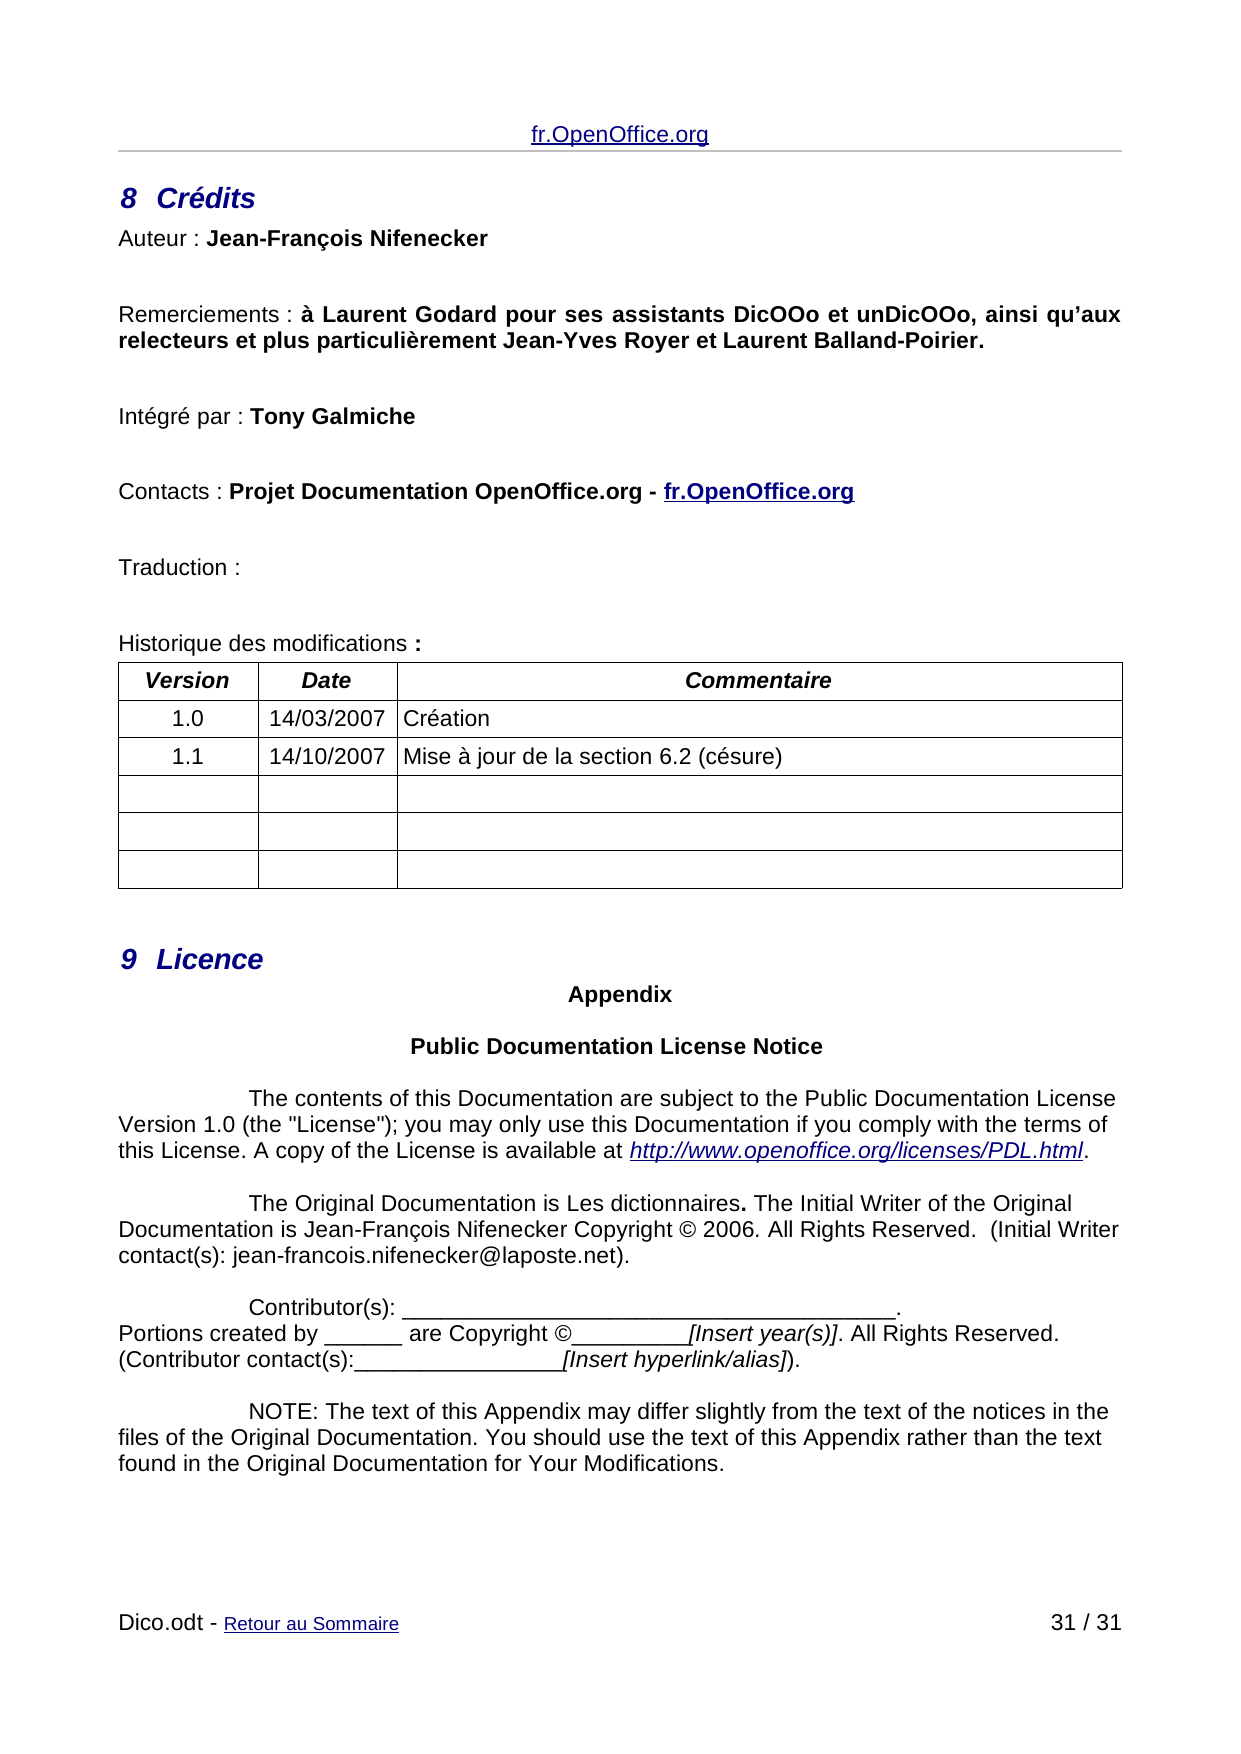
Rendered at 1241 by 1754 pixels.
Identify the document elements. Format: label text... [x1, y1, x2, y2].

table_cell Création [398, 701, 1122, 737]
subtitle Crédits [120, 182, 1122, 214]
text NOTE: The text of this Appendix may differ slightly from the text of the notices in the files of the Original Documentation. You should use the text of this Appendix rather than the text found in the Original Documentation for Your Modifications. [118, 1398, 1122, 1476]
table_cell [398, 851, 1122, 888]
table_cell [119, 813, 258, 850]
text Auteur : Jean-François Nifenecker [118, 226, 1122, 252]
table_cell [259, 813, 397, 850]
text Contributor(s): ______________________________________. [118, 1294, 1122, 1320]
text Traduction : [118, 554, 1122, 580]
table_header Commentaire [398, 663, 1122, 700]
table_cell 14/10/2007 [259, 738, 397, 775]
table_cell [398, 813, 1122, 850]
text Remerciements : à Laurent Godard pour ses assistants DicOOo et unDicOOo, ainsi qu’aux relecteurs et plus particulièrement Jean-Yves Royer et Laurent Balland-Poirier. [118, 301, 1122, 353]
table_cell Mise à jour de la section 6.2 (césure) [398, 738, 1122, 775]
table_cell [259, 776, 397, 812]
table_cell 1.1 [119, 738, 258, 775]
text The contents of this Documentation are subject to the Public Documentation License Version 1.0 (the "License"); you may only use this Documentation if you comply with the terms of this License. A copy of the License is available at http://www.openoffice.org/licenses/PDL.html. [118, 1086, 1122, 1164]
table_cell 1.0 [119, 701, 258, 737]
text Public Documentation License Notice [118, 1034, 1122, 1060]
table_cell [119, 776, 258, 812]
text Historique des modifications : [118, 630, 1122, 656]
table_cell [398, 776, 1122, 812]
table_cell [119, 851, 258, 888]
table_cell [259, 851, 397, 888]
text Appendix [118, 982, 1122, 1008]
table_cell 14/03/2007 [259, 701, 397, 737]
text Portions created by ______ are Copyright ©_________[Insert year(s)]. All Rights Reserved. (Contributor contact(s):________________[Insert hyperlink/alias]). [118, 1320, 1122, 1372]
text The Original Documentation is Les dictionnaires. The Initial Writer of the Original Documentation is Jean-François Nifenecker Copyright © 2006. All Rights Reserved. (Initial Writer contact(s): jean-francois.nifenecker@laposte.net). [118, 1190, 1122, 1268]
text Intégré par : Tony Galmiche [118, 403, 1122, 429]
text Contacts : Projet Documentation OpenOffice.org - fr.OpenOffice.org [118, 479, 1122, 505]
table_header Version [119, 663, 258, 700]
subtitle Licence [120, 943, 1122, 976]
table_header Date [259, 663, 397, 700]
